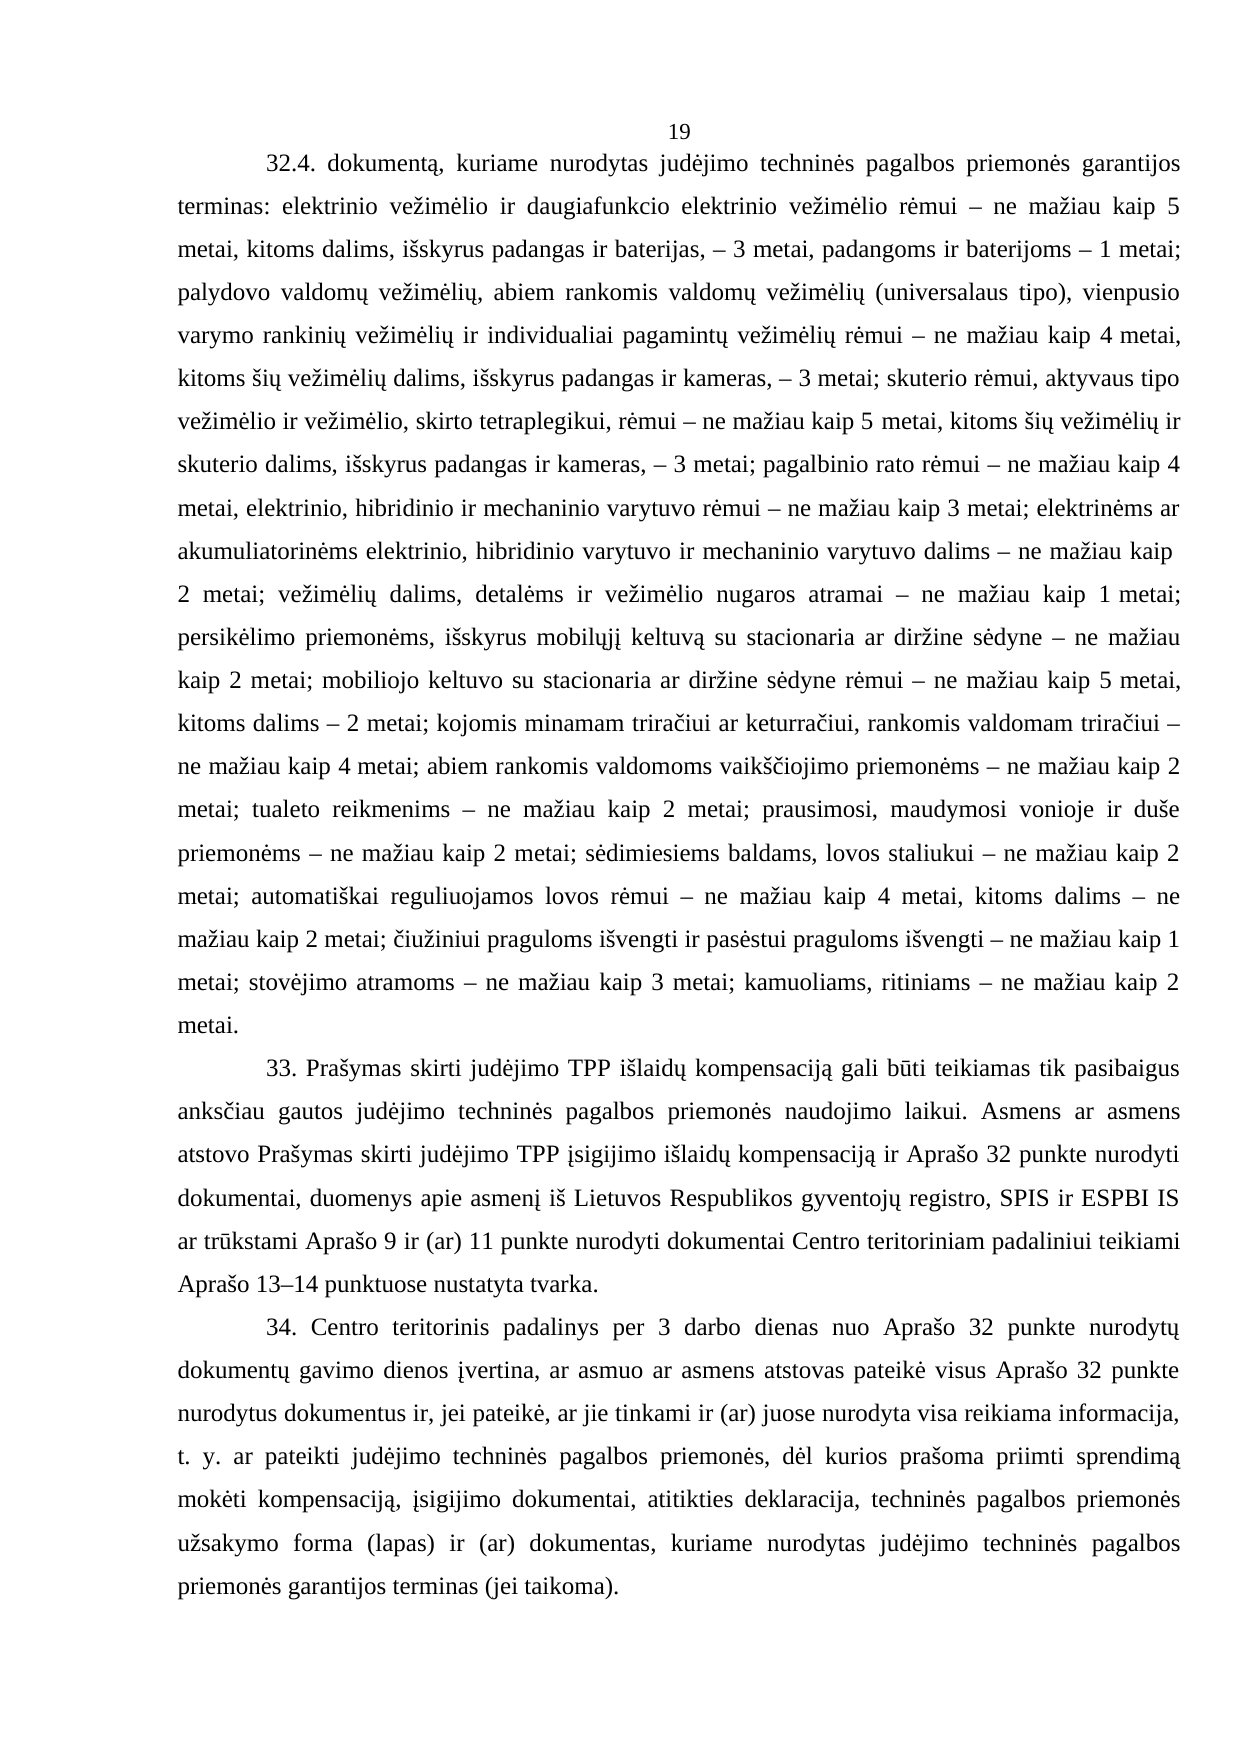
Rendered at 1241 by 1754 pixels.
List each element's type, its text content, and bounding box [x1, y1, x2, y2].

text 33. Prašymas skirti judėjimo TPP išlaidų kompensaciją gali būti teikiamas tik pasibaigus anksčiau gautos judėjimo techninės pagalbos priemonės naudojimo laikui. Asmens ar asmens atstovo Prašymas skirti judėjimo TPP įsigijimo išlaidų kompensaciją ir Aprašo 32 punkte nurodyti dokumentai, duomenys apie asmenį iš Lietuvos Respublikos gyventojų registro, SPIS ir ESPBI IS ar trūkstami Aprašo 9 ir (ar) 11 punkte nurodyti dokumentai Centro teritoriniam padaliniui teikiami Aprašo 13–14 punktuose nustatyta tvarka. [177, 1053, 1181, 1298]
text 34. Centro teritorinis padalinys per 3 darbo dienas nuo Aprašo 32 punkte nurodytų dokumentų gavimo dienos įvertina, ar asmuo ar asmens atstovas pateikė visus Aprašo 32 punkte nurodytus dokumentus ir, jei pateikė, ar jie tinkami ir (ar) juose nurodyta visa reikiama informacija, t. y. ar pateikti judėjimo techninės pagalbos priemonės, dėl kurios prašoma priimti sprendimą mokėti kompensaciją, įsigijimo dokumentai, atitikties deklaracija, techninės pagalbos priemonės užsakymo forma (lapas) ir (ar) dokumentas, kuriame nurodytas judėjimo techninės pagalbos priemonės garantijos terminas (jei taikoma). [177, 1312, 1181, 1599]
text 32.4. dokumentą, kuriame nurodytas judėjimo techninės pagalbos priemonės garantijos terminas: elektrinio vežimėlio ir daugiafunkcio elektrinio vežimėlio rėmui – ne mažiau kaip 5 metai, kitoms dalims, išskyrus padangas ir baterijas, – 3 metai, padangoms ir baterijoms – 1 metai; palydovo valdomų vežimėlių, abiem rankomis valdomų vežimėlių (universalaus tipo), vienpusio varymo rankinių vežimėlių ir individualiai pagamintų vežimėlių rėmui – ne mažiau kaip 4 metai, kitoms šių vežimėlių dalims, išskyrus padangas ir kameras, – 3 metai; skuterio rėmui, aktyvaus tipo vežimėlio ir vežimėlio, skirto tetraplegikui, rėmui – ne mažiau kaip 5 metai, kitoms šių vežimėlių ir skuterio dalims, išskyrus padangas ir kameras, – 3 metai; pagalbinio rato rėmui – ne mažiau kaip 4 metai, elektrinio, hibridinio ir mechaninio varytuvo rėmui – ne mažiau kaip 3 metai; elektrinėms ar akumuliatorinėms elektrinio, hibridinio varytuvo ir mechaninio varytuvo dalims – ne mažiau kaip 2 metai; vežimėlių dalims, detalėms ir vežimėlio nugaros atramai – ne mažiau kaip 1 metai; persikėlimo priemonėms, išskyrus mobilųjį keltuvą su stacionaria ar diržine sėdyne – ne mažiau kaip 2 metai; mobiliojo keltuvo su stacionaria ar diržine sėdyne rėmui – ne mažiau kaip 5 metai, kitoms dalims – 2 metai; kojomis minamam triračiui ar keturračiui, rankomis valdomam triračiui – ne mažiau kaip 4 metai; abiem rankomis valdomoms vaikščiojimo priemonėms – ne mažiau kaip 2 metai; tualeto reikmenims – ne mažiau kaip 2 metai; prausimosi, maudymosi vonioje ir duše priemonėms – ne mažiau kaip 2 metai; sėdimiesiems baldams, lovos staliukui – ne mažiau kaip 2 metai; automatiškai reguliuojamos lovos rėmui – ne mažiau kaip 4 metai, kitoms dalims – ne mažiau kaip 2 metai; čiužiniui praguloms išvengti ir pasėstui praguloms išvengti – ne mažiau kaip 1 metai; stovėjimo atramoms – ne mažiau kaip 3 metai; kamuoliams, ritiniams – ne mažiau kaip 2 metai. [177, 148, 1181, 1039]
